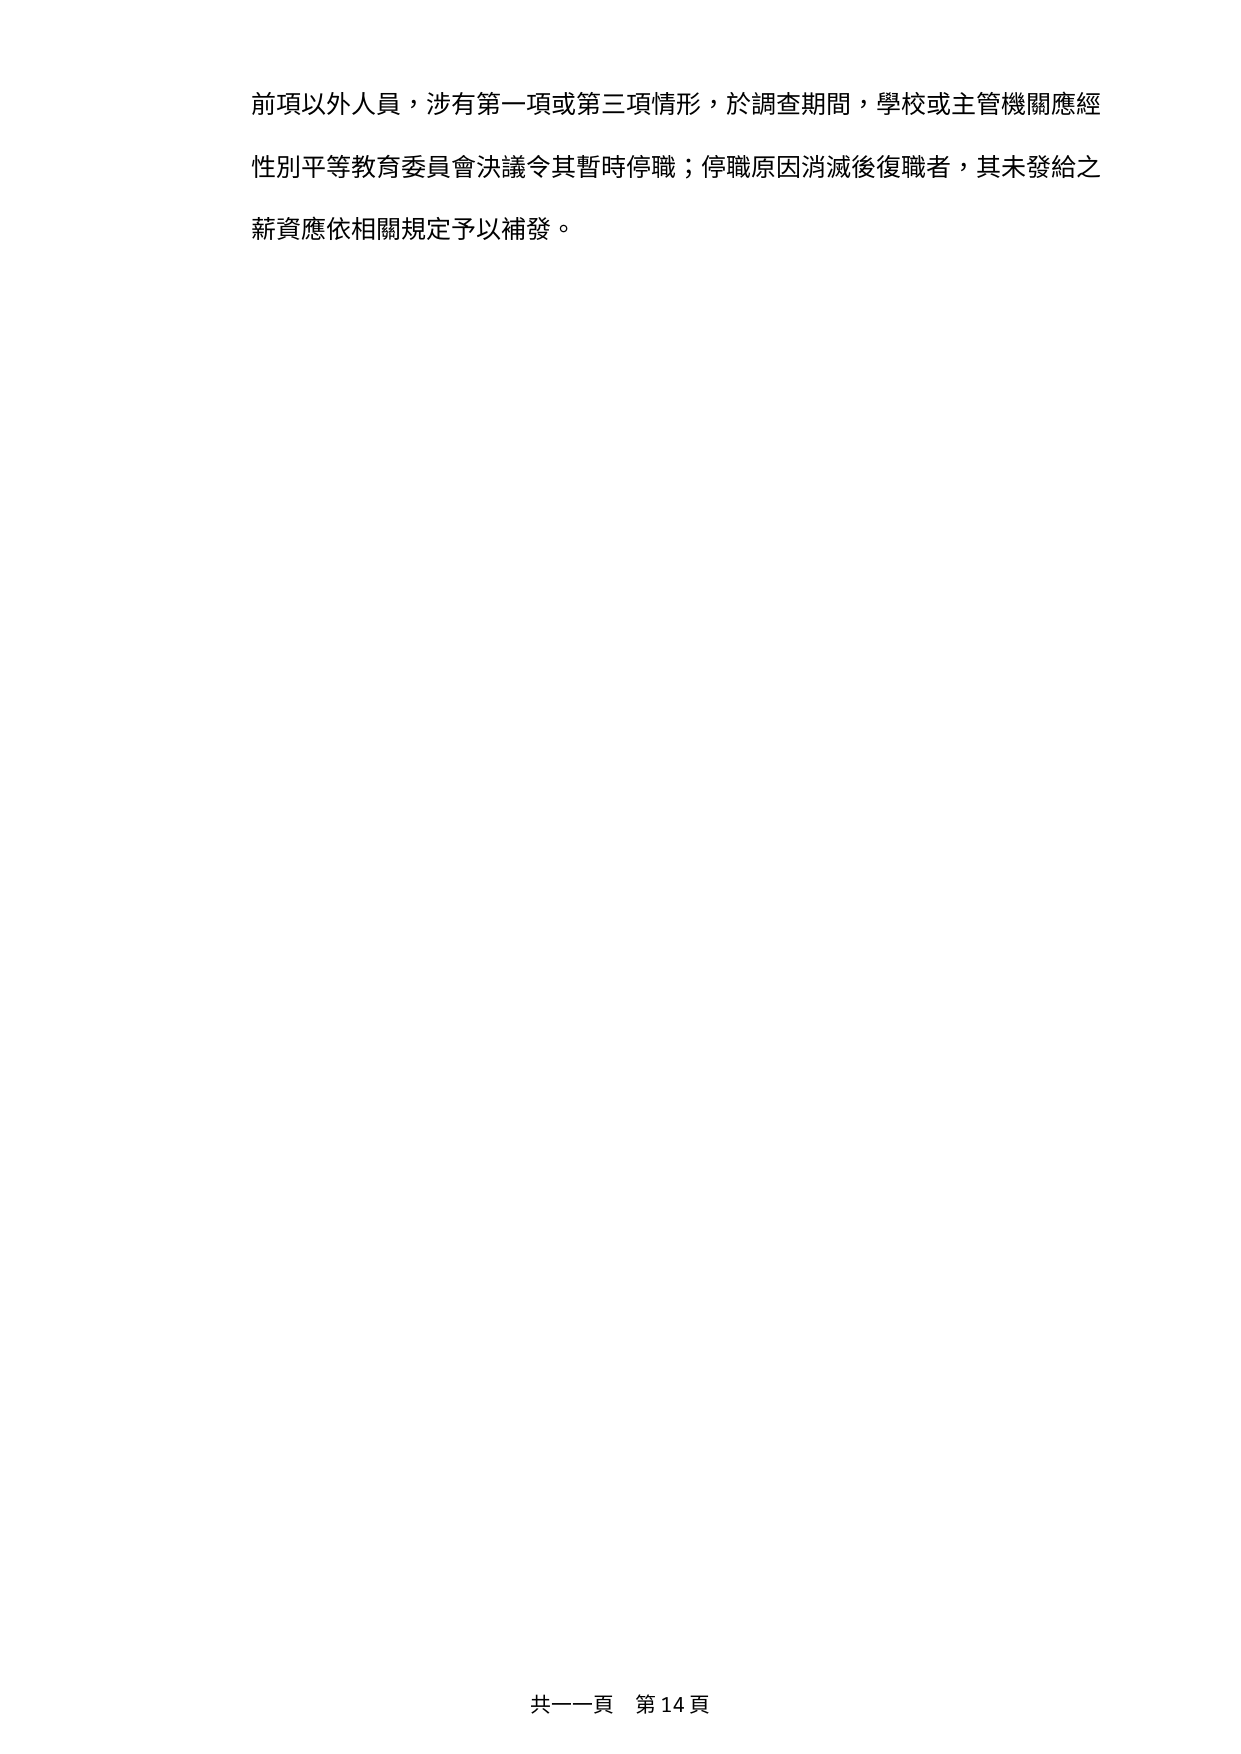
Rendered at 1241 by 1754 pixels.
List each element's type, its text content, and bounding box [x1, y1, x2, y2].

text 前項以外人員，涉有第一項或第三項情形，於調查期間，學校或主管機關應經性別平等教育委員會決議令其暫時停職；停職原因消滅後復職者，其未發給之薪資應依相關規定予以補發。 [251, 61, 1122, 249]
